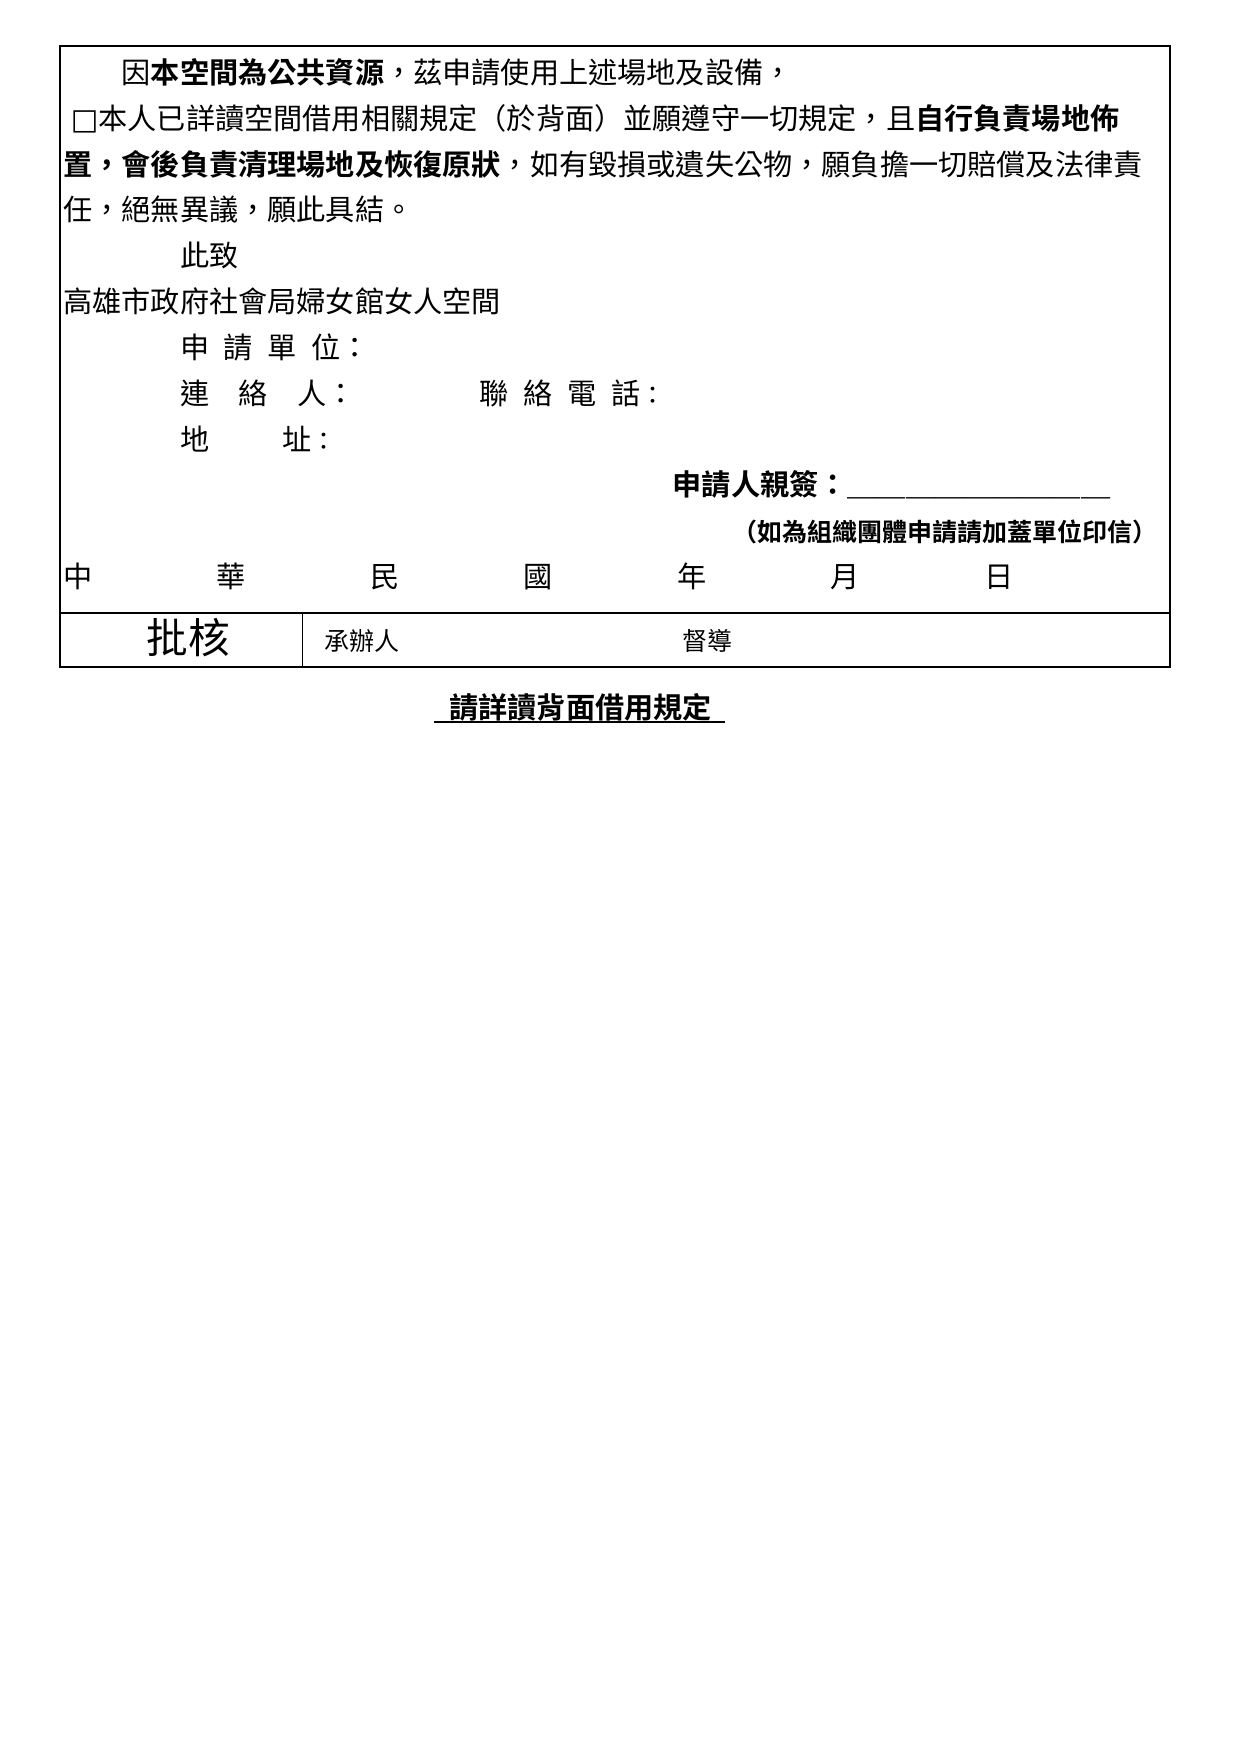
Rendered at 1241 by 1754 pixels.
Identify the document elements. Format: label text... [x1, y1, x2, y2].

text 請詳讀背面借用規定 [19, 668, 1126, 743]
table_cell 批核 [61, 614, 302, 666]
table_cell 承辦人 督導 [303, 614, 1169, 666]
table_cell 因本空間為公共資源，茲申請使用上述場地及設備， □本人已詳讀空間借用相關規定（於背面）並願遵守一切規定，且自行負責場地佈置，會後負責清理場地及恢復原狀，如有毀損或遺失公物，願負擔一切賠償及法律責任，絕無異議，願此具結。 此致 高雄市政府社會局婦女館女人空間 申請單位： 連絡人： 聯絡電話： 地址： 申請人親簽：＿＿＿＿＿＿＿＿＿ （如為組織團體申請請加蓋單位印信） 中華民國年月日 [61, 47, 1169, 612]
